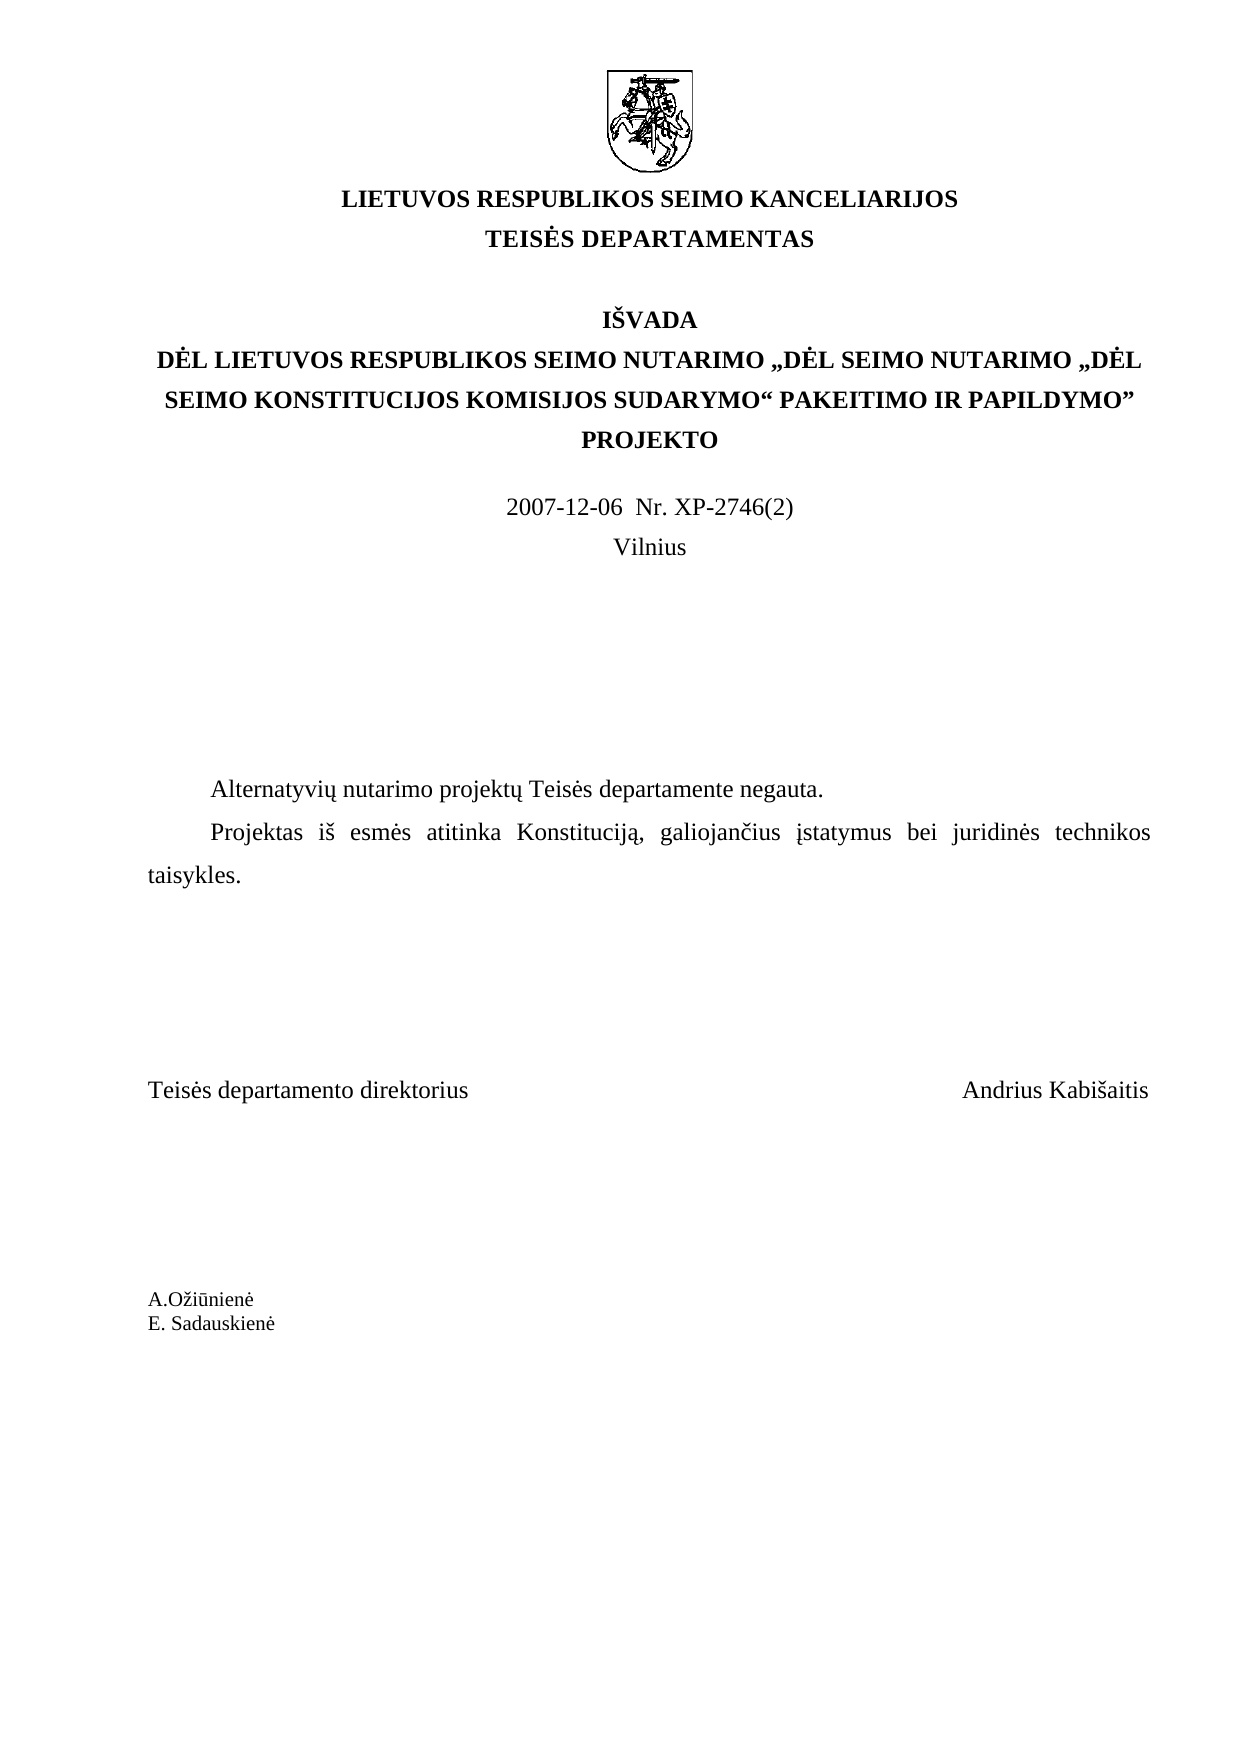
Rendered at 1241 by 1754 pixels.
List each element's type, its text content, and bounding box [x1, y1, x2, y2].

text Vilnius [148, 532, 1152, 561]
text 2007-12-06 Nr. XP-2746(2) [148, 492, 1152, 521]
text A.Ožiūnienė [148, 1287, 1152, 1311]
text Alternatyvių nutarimo projektų Teisės departamente negauta. [148, 774, 1152, 802]
text Projektas iš esmės atitinka Konstituciją, galiojančius įstatymus bei juridinės technikos taisykles. [148, 817, 1152, 889]
text LIETUVOS RESPUBLIKOS SEIMO KANCELIARIJOS [148, 184, 1152, 213]
text E. Sadauskienė [148, 1311, 1152, 1335]
text Teisės departamento direktorius Andrius Kabišaitis [148, 1076, 1152, 1104]
text TEISĖS DEPARTAMENTAS [148, 224, 1152, 253]
text DĖL LIETUVOS RESPUBLIKOS SEIMO NUTARIMO „DĖL SEIMO NUTARIMO „DĖL SEIMO KONSTITUCIJOS KOMISIJOS SUDARYMO“ PAKEITIMO IR PAPILDYMO” PROJEKTO [148, 345, 1152, 454]
subtitle IŠVADA [148, 305, 1152, 333]
